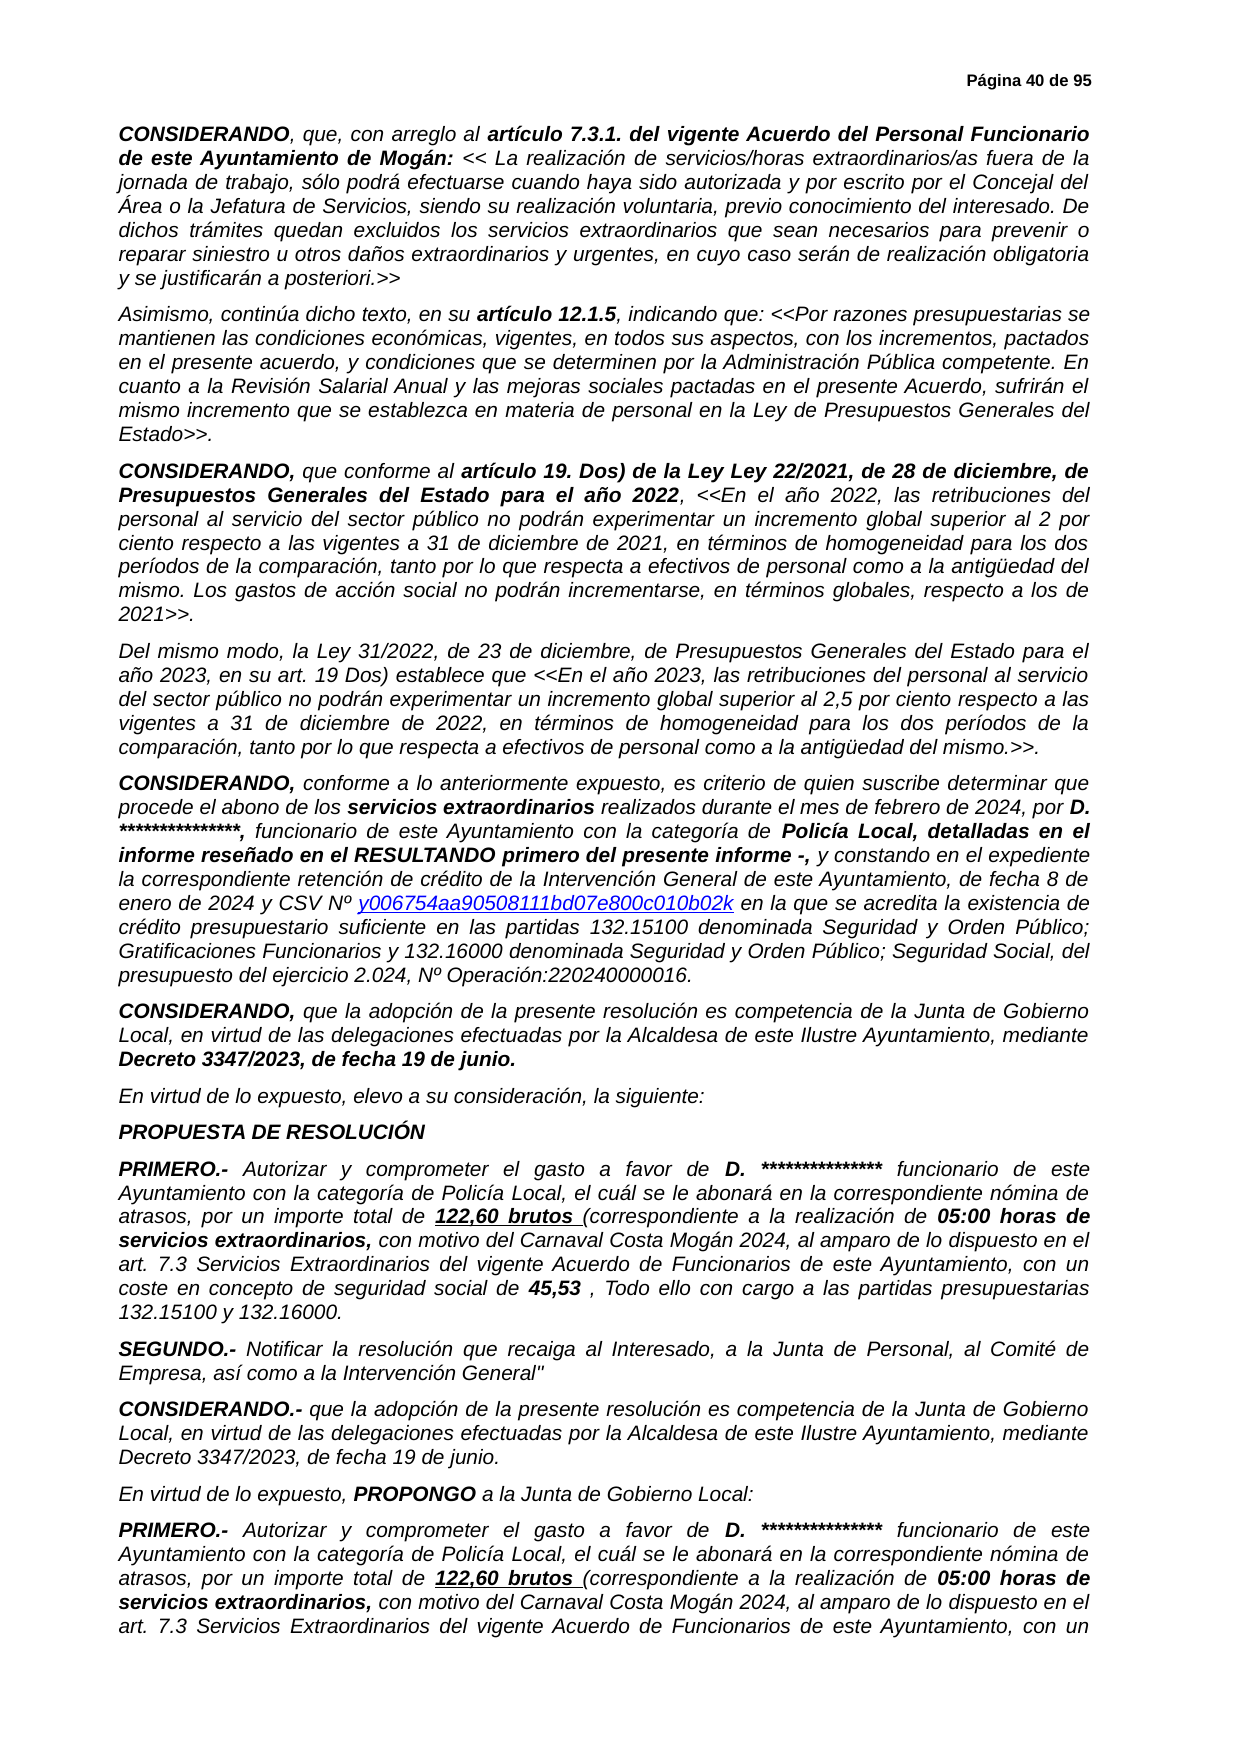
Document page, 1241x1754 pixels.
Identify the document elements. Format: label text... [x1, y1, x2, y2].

text PRIMERO.- Autorizar y comprometer el gasto a favor de D. *************** funcionario de este Ayuntamiento con la categoría de Policía Local, el cuál se le abonará en la correspondiente nómina de atrasos, por un importe total de 122,60 brutos (correspondiente a la realización de 05:00 horas de servicios extraordinarios, con motivo del Carnaval Costa Mogán 2024, al amparo de lo dispuesto en el art. 7.3 Servicios Extraordinarios del vigente Acuerdo de Funcionarios de este Ayuntamiento, con un [118, 1518, 1092, 1638]
text PRIMERO.- Autorizar y comprometer el gasto a favor de D. *************** funcionario de este Ayuntamiento con la categoría de Policía Local, el cuál se le abonará en la correspondiente nómina de atrasos, por un importe total de 122,60 brutos (correspondiente a la realización de 05:00 horas de servicios extraordinarios, con motivo del Carnaval Costa Mogán 2024, al amparo de lo dispuesto en el art. 7.3 Servicios Extraordinarios del vigente Acuerdo de Funcionarios de este Ayuntamiento, con un coste en concepto de seguridad social de 45,53 , Todo ello con cargo a las partidas presupuestarias 132.15100 y 132.16000. [118, 1156, 1092, 1324]
text CONSIDERANDO, conforme a lo anteriormente expuesto, es criterio de quien suscribe determinar que procede el abono de los servicios extraordinarios realizados durante el mes de febrero de 2024, por D. ***************, funcionario de este Ayuntamiento con la categoría de Policía Local, detalladas en el informe reseñado en el RESULTANDO primero del presente informe -, y constando en el expediente la correspondiente retención de crédito de la Intervención General de este Ayuntamiento, de fecha 8 de enero de 2024 y CSV Nº y006754aa90508111bd07e800c010b02k en la que se acredita la existencia de crédito presupuestario suficiente en las partidas 132.15100 denominada Seguridad y Orden Público; Gratificaciones Funcionarios y 132.16000 denominada Seguridad y Orden Público; Seguridad Social, del presupuesto del ejercicio 2.024, Nº Operación:220240000016. [118, 771, 1092, 987]
text CONSIDERANDO, que conforme al artículo 19. Dos) de la Ley Ley 22/2021, de 28 de diciembre, de Presupuestos Generales del Estado para el año 2022, <<En el año 2022, las retribuciones del personal al servicio del sector público no podrán experimentar un incremento global superior al 2 por ciento respecto a las vigentes a 31 de diciembre de 2021, en términos de homogeneidad para los dos períodos de la comparación, tanto por lo que respecta a efectivos de personal como a la antigüedad del mismo. Los gastos de acción social no podrán incrementarse, en términos globales, respecto a los de 2021>>. [118, 458, 1092, 626]
text En virtud de lo expuesto, PROPONGO a la Junta de Gobierno Local: [118, 1481, 1092, 1505]
text SEGUNDO.- Notificar la resolución que recaiga al Interesado, a la Junta de Personal, al Comité de Empresa, así como a la Intervención General" [118, 1337, 1092, 1384]
text Del mismo modo, la Ley 31/2022, de 23 de diciembre, de Presupuestos Generales del Estado para el año 2023, en su art. 19 Dos) establece que <<En el año 2023, las retribuciones del personal al servicio del sector público no podrán experimentar un incremento global superior al 2,5 por ciento respecto a las vigentes a 31 de diciembre de 2022, en términos de homogeneidad para los dos períodos de la comparación, tanto por lo que respecta a efectivos de personal como a la antigüedad del mismo.>>. [118, 639, 1092, 758]
text Asimismo, continúa dicho texto, en su artículo 12.1.5, indicando que: <<Por razones presupuestarias se mantienen las condiciones económicas, vigentes, en todos sus aspectos, con los incrementos, pactados en el presente acuerdo, y condiciones que se determinen por la Administración Pública competente. En cuanto a la Revisión Salarial Anual y las mejoras sociales pactadas en el presente Acuerdo, sufrirán el mismo incremento que se establezca en materia de personal en la Ley de Presupuestos Generales del Estado>>. [118, 302, 1092, 446]
text CONSIDERANDO.- que la adopción de la presente resolución es competencia de la Junta de Gobierno Local, en virtud de las delegaciones efectuadas por la Alcaldesa de este Ilustre Ayuntamiento, mediante Decreto 3347/2023, de fecha 19 de junio. [118, 1397, 1092, 1469]
text PROPUESTA DE RESOLUCIÓN [118, 1120, 1092, 1144]
text En virtud de lo expuesto, elevo a su consideración, la siguiente: [118, 1083, 1092, 1107]
text CONSIDERANDO, que la adopción de la presente resolución es competencia de la Junta de Gobierno Local, en virtud de las delegaciones efectuadas por la Alcaldesa de este Ilustre Ayuntamiento, mediante Decreto 3347/2023, de fecha 19 de junio. [118, 999, 1092, 1071]
text CONSIDERANDO, que, con arreglo al artículo 7.3.1. del vigente Acuerdo del Personal Funcionario de este Ayuntamiento de Mogán: << La realización de servicios/horas extraordinarios/as fuera de la jornada de trabajo, sólo podrá efectuarse cuando haya sido autorizada y por escrito por el Concejal del Área o la Jefatura de Servicios, siendo su realización voluntaria, previo conocimiento del interesado. De dichos trámites quedan excluidos los servicios extraordinarios que sean necesarios para prevenir o reparar siniestro u otros daños extraordinarios y urgentes, en cuyo caso serán de realización obligatoria y se justificarán a posteriori.>> [118, 122, 1092, 290]
